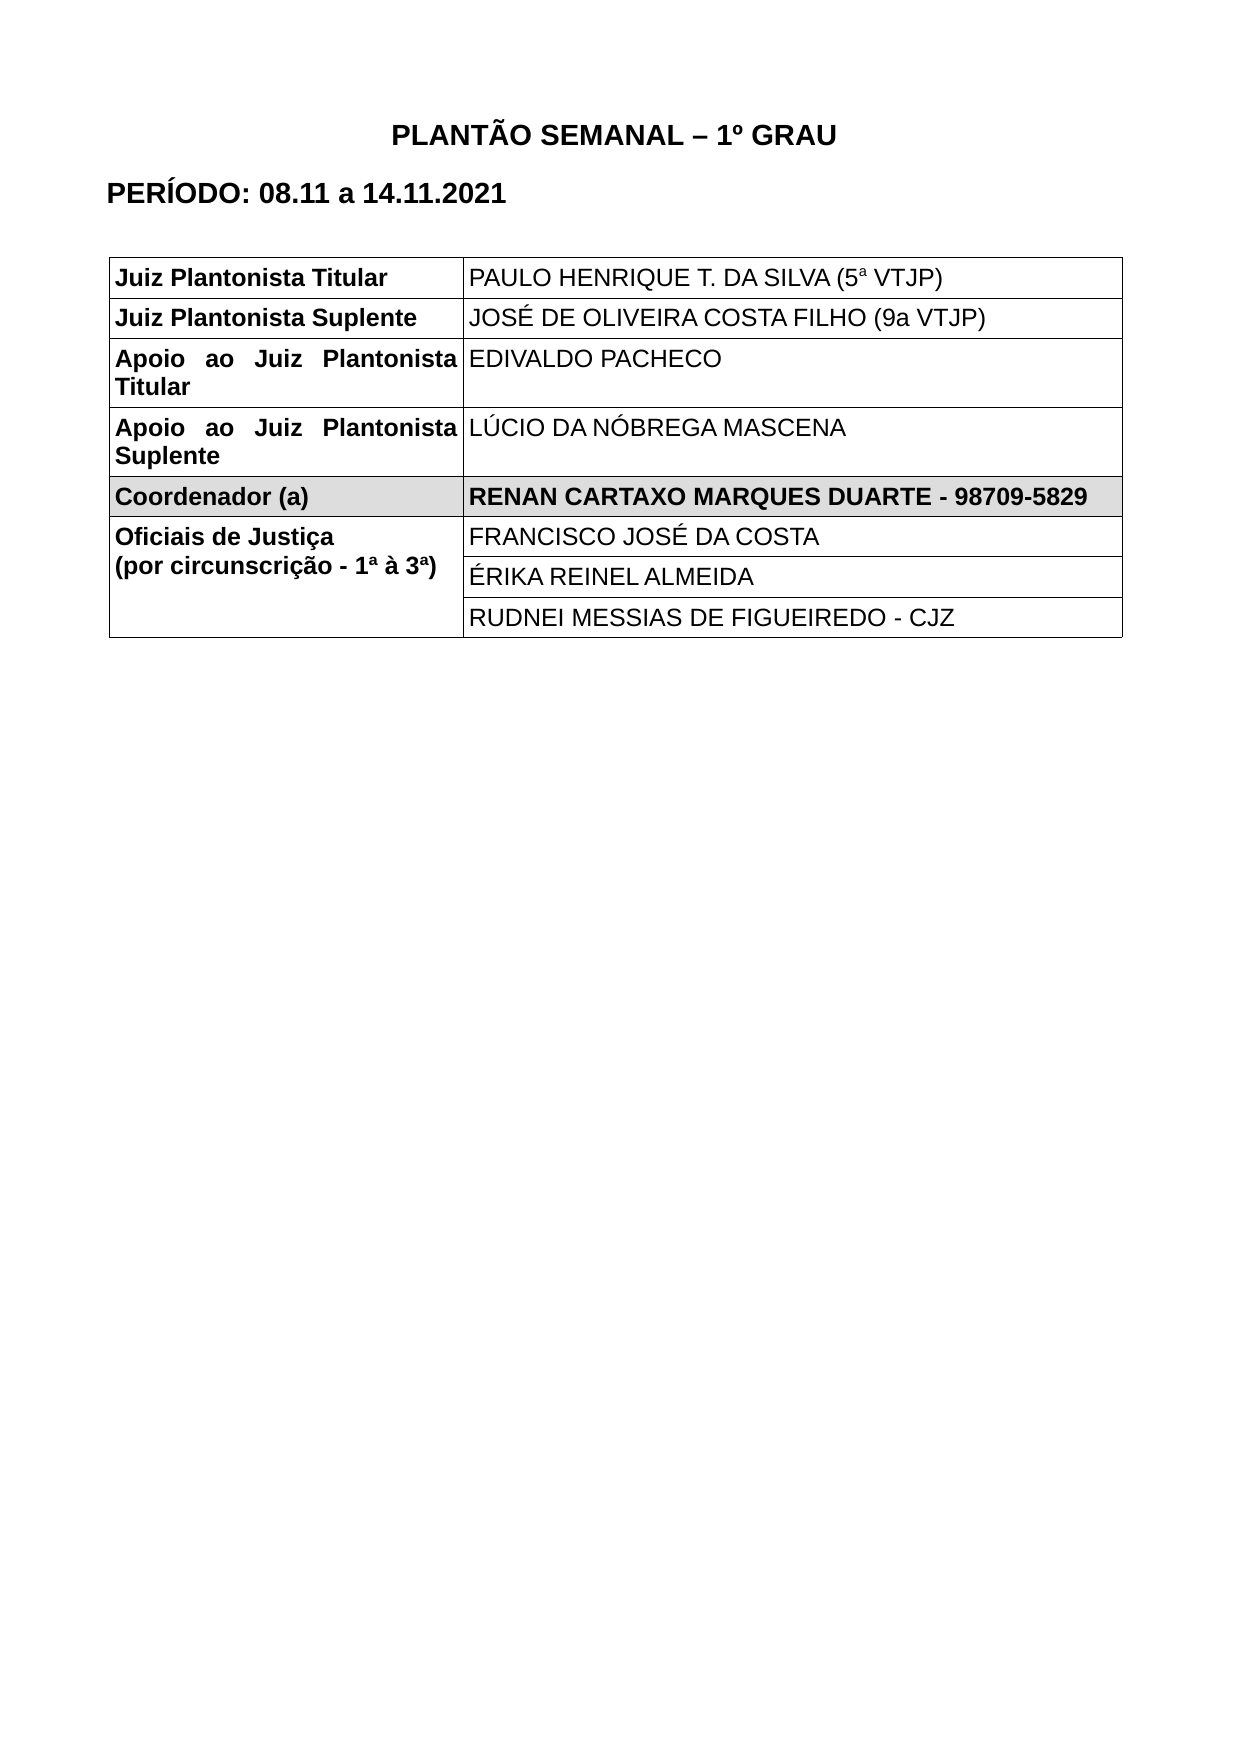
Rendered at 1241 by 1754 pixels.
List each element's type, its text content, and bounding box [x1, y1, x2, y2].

table_cell Apoio ao Juiz Plantonista Suplente [110, 408, 463, 476]
table_cell LÚCIO DA NÓBREGA MASCENA [464, 408, 1122, 476]
table_header Juiz Plantonista Titular [110, 258, 463, 297]
table_cell ÉRIKA REINEL ALMEIDA [464, 557, 1122, 597]
text PLANTÃO SEMANAL – 1º GRAU [106, 118, 1122, 152]
table_cell Oficiais de Justiça (por circunscrição - 1ª à 3ª) [110, 517, 463, 637]
table_cell Juiz Plantonista Suplente [110, 299, 463, 338]
table_cell EDIVALDO PACHECO [464, 339, 1122, 407]
table_cell Apoio ao Juiz Plantonista Titular [110, 339, 463, 407]
table_header PAULO HENRIQUE T. DA SILVA (5a VTJP) [464, 258, 1122, 297]
table_cell JOSÉ DE OLIVEIRA COSTA FILHO (9a VTJP) [464, 299, 1122, 338]
table_cell Coordenador (a) [110, 477, 463, 516]
text PERÍODO: 08.11 a 14.11.2021 [106, 176, 1122, 209]
table_cell RENAN CARTAXO MARQUES DUARTE - 98709-5829 [464, 477, 1122, 516]
table_cell RUDNEI MESSIAS DE FIGUEIREDO - CJZ [464, 598, 1122, 637]
table_cell FRANCISCO JOSÉ DA COSTA [464, 517, 1122, 556]
